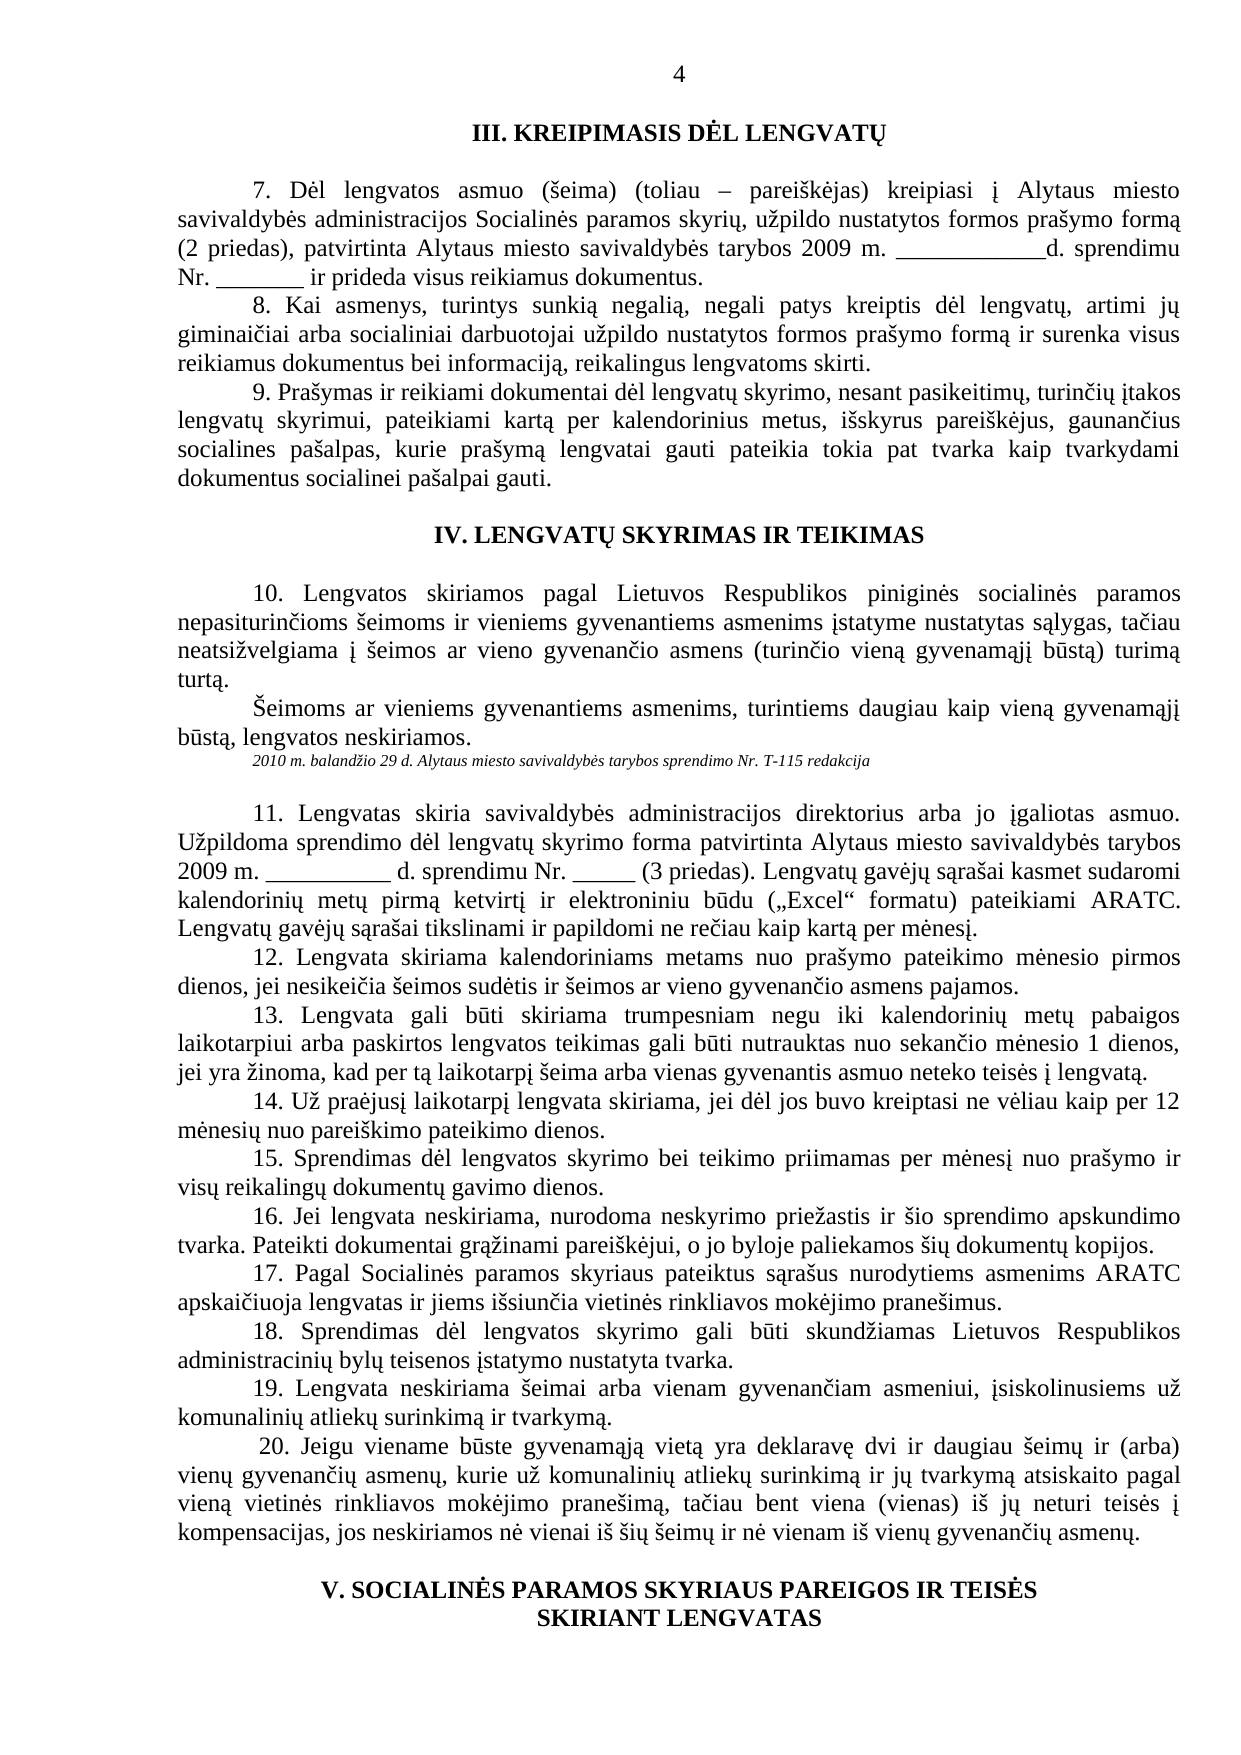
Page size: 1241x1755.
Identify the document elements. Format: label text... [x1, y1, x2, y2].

text III. KREIPIMASIS DĖL LENGVATŲ [177, 118, 1181, 147]
text V. SOCIALINĖS PARAMOS SKYRIAUS PAREIGOS IR TEISĖS [177, 1575, 1181, 1603]
text 19. Lengvata neskiriama šeimai arba vienam gyvenančiam asmeniui, įsiskolinusiems už komunalinių atliekų surinkimą ir tvarkymą. [177, 1373, 1181, 1431]
text 13. Lengvata gali būti skiriama trumpesniam negu iki kalendorinių metų pabaigos laikotarpiui arba paskirtos lengvatos teikimas gali būti nutrauktas nuo sekančio mėnesio 1 dienos, jei yra žinoma, kad per tą laikotarpį šeima arba vienas gyvenantis asmuo neteko teisės į lengvatą. [177, 1000, 1181, 1086]
text 18. Sprendimas dėl lengvatos skyrimo gali būti skundžiamas Lietuvos Respublikos administracinių bylų teisenos įstatymo nustatyta tvarka. [177, 1316, 1181, 1373]
text 7. Dėl lengvatos asmuo (šeima) (toliau – pareiškėjas) kreipiasi į Alytaus miesto savivaldybės administracijos Socialinės paramos skyrių, užpildo nustatytos formos prašymo formą (2 priedas), patvirtinta Alytaus miesto savivaldybės tarybos 2009 m. ____________d. sprendimu Nr. _______ ir prideda visus reikiamus dokumentus. [177, 176, 1181, 291]
text Šeimoms ar vieniems gyvenantiems asmenims, turintiems daugiau kaip vieną gyvenamąjį būstą, lengvatos neskiriamos. [177, 693, 1181, 751]
text 11. Lengvatas skiria savivaldybės administracijos direktorius arba jo įgaliotas asmuo. Užpildoma sprendimo dėl lengvatų skyrimo forma patvirtinta Alytaus miesto savivaldybės tarybos 2009 m. __________ d. sprendimu Nr. _____ (3 priedas). Lengvatų gavėjų sąrašai kasmet sudaromi kalendorinių metų pirmą ketvirtį ir elektroniniu būdu („Excel“ formatu) pateikiami ARATC. Lengvatų gavėjų sąrašai tikslinami ir papildomi ne rečiau kaip kartą per mėnesį. [177, 798, 1181, 942]
text 8. Kai asmenys, turintys sunkią negalią, negali patys kreiptis dėl lengvatų, artimi jų giminaičiai arba socialiniai darbuotojai užpildo nustatytos formos prašymo formą ir surenka visus reikiamus dokumentus bei informaciją, reikalingus lengvatoms skirti. [177, 291, 1181, 377]
text 15. Sprendimas dėl lengvatos skyrimo bei teikimo priimamas per mėnesį nuo prašymo ir visų reikalingų dokumentų gavimo dienos. [177, 1143, 1181, 1201]
text 14. Už praėjusį laikotarpį lengvata skiriama, jei dėl jos buvo kreiptasi ne vėliau kaip per 12 mėnesių nuo pareiškimo pateikimo dienos. [177, 1086, 1181, 1143]
text SKIRIANT LENGVATAS [177, 1603, 1181, 1632]
text 12. Lengvata skiriama kalendoriniams metams nuo prašymo pateikimo mėnesio pirmos dienos, jei nesikeičia šeimos sudėtis ir šeimos ar vieno gyvenančio asmens pajamos. [177, 942, 1181, 1000]
text 9. Prašymas ir reikiami dokumentai dėl lengvatų skyrimo, nesant pasikeitimų, turinčių įtakos lengvatų skyrimui, pateikiami kartą per kalendorinius metus, išskyrus pareiškėjus, gaunančius socialines pašalpas, kurie prašymą lengvatai gauti pateikia tokia pat tvarka kaip tvarkydami dokumentus socialinei pašalpai gauti. [177, 377, 1181, 492]
text IV. LENGVATŲ SKYRIMAS IR TEIKIMAS [177, 521, 1181, 549]
text 10. Lengvatos skiriamos pagal Lietuvos Respublikos piniginės socialinės paramos nepasiturinčioms šeimoms ir vieniems gyvenantiems asmenims įstatyme nustatytas sąlygas, tačiau neatsižvelgiama į šeimos ar vieno gyvenančio asmens (turinčio vieną gyvenamąjį būstą) turimą turtą. [177, 578, 1181, 693]
text 17. Pagal Socialinės paramos skyriaus pateiktus sąrašus nurodytiems asmenims ARATC apskaičiuoja lengvatas ir jiems išsiunčia vietinės rinkliavos mokėjimo pranešimus. [177, 1258, 1181, 1316]
text 16. Jei lengvata neskiriama, nurodoma neskyrimo priežastis ir šio sprendimo apskundimo tvarka. Pateikti dokumentai grąžinami pareiškėjui, o jo byloje paliekamos šių dokumentų kopijos. [177, 1201, 1181, 1258]
text 2010 m. balandžio 29 d. Alytaus miesto savivaldybės tarybos sprendimo Nr. T-115 redakcija [177, 751, 1181, 770]
text 20. Jeigu viename būste gyvenamąją vietą yra deklaravę dvi ir daugiau šeimų ir (arba) vienų gyvenančių asmenų, kurie už komunalinių atliekų surinkimą ir jų tvarkymą atsiskaito pagal vieną vietinės rinkliavos mokėjimo pranešimą, tačiau bent viena (vienas) iš jų neturi teisės į kompensacijas, jos neskiriamos nė vienai iš šių šeimų ir nė vienam iš vienų gyvenančių asmenų. [177, 1431, 1181, 1546]
